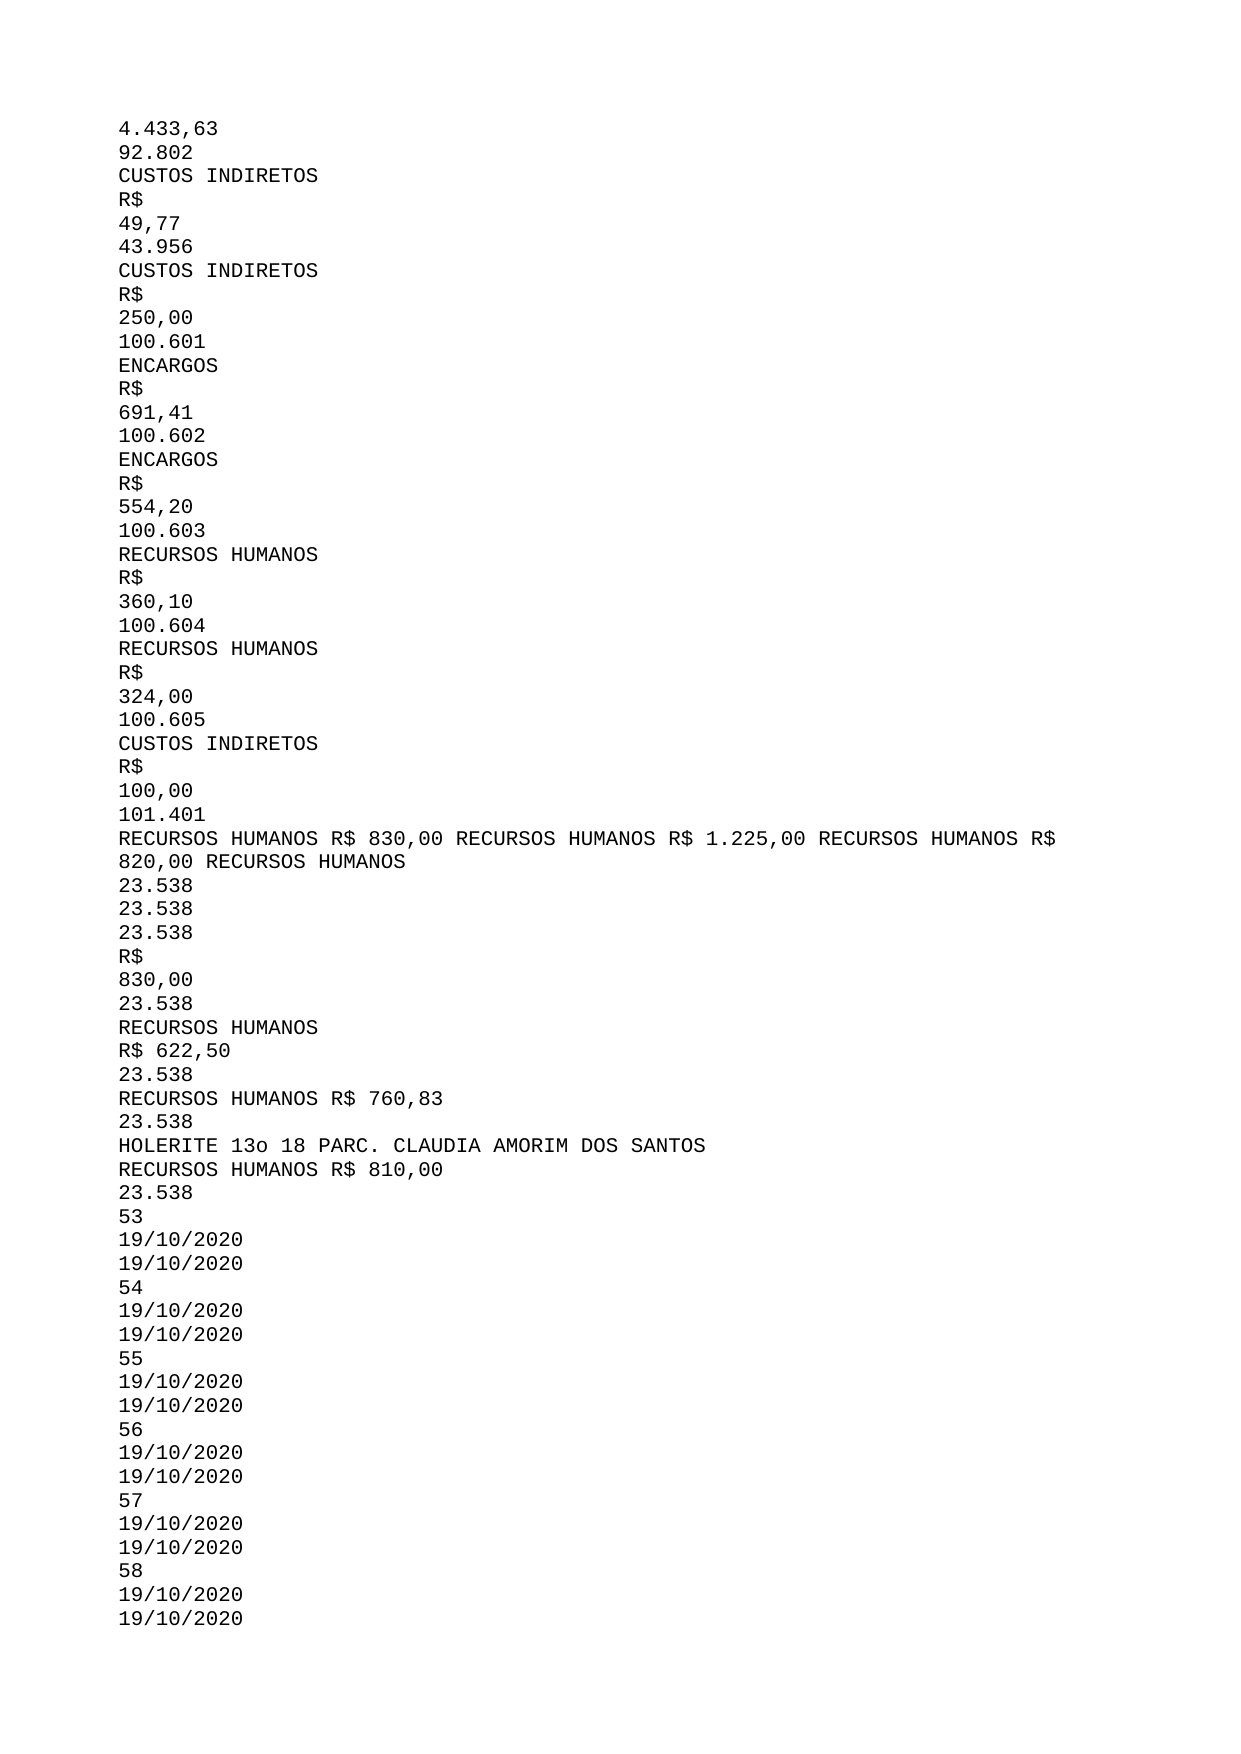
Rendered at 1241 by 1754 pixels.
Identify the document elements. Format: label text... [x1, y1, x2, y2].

text 19/10/2020 [118, 1584, 1122, 1608]
text RECURSOS HUMANOS [118, 544, 1122, 567]
text 19/10/2020 [118, 1608, 1122, 1631]
text 54 [118, 1277, 1122, 1300]
text 19/10/2020 [118, 1371, 1122, 1395]
text 58 [118, 1561, 1122, 1584]
text 19/10/2020 [118, 1300, 1122, 1324]
text 100.605 [118, 709, 1122, 733]
text 19/10/2020 [118, 1395, 1122, 1419]
text 23.538 [118, 1064, 1122, 1088]
text 19/10/2020 [118, 1253, 1122, 1277]
text 100,00 [118, 780, 1122, 804]
text R$ [118, 757, 1122, 780]
text R$ [118, 473, 1122, 496]
text R$ [118, 189, 1122, 213]
text 101.401 [118, 804, 1122, 827]
text 56 [118, 1419, 1122, 1442]
text R$ [118, 284, 1122, 307]
text R$ 622,50 [118, 1040, 1122, 1064]
text 53 [118, 1206, 1122, 1229]
text RECURSOS HUMANOS R$ 830,00 RECURSOS HUMANOS R$ 1.225,00 RECURSOS HUMANOS R$ 820,00 RECURSOS HUMANOS [118, 827, 1122, 875]
text 49,77 [118, 213, 1122, 236]
text 23.538 [118, 875, 1122, 898]
text 691,41 [118, 402, 1122, 426]
text 57 [118, 1489, 1122, 1513]
text ENCARGOS [118, 354, 1122, 378]
text 19/10/2020 [118, 1324, 1122, 1348]
text 23.538 [118, 1182, 1122, 1206]
text 830,00 [118, 969, 1122, 993]
text 324,00 [118, 686, 1122, 709]
text 23.538 [118, 1111, 1122, 1135]
text 92.802 [118, 142, 1122, 165]
text RECURSOS HUMANOS [118, 1017, 1122, 1040]
text 554,20 [118, 496, 1122, 520]
text RECURSOS HUMANOS R$ 760,83 [118, 1088, 1122, 1111]
text 19/10/2020 [118, 1229, 1122, 1253]
text 23.538 [118, 898, 1122, 922]
text 19/10/2020 [118, 1466, 1122, 1489]
text 100.604 [118, 615, 1122, 638]
text 19/10/2020 [118, 1442, 1122, 1466]
text 100.603 [118, 520, 1122, 544]
text RECURSOS HUMANOS R$ 810,00 [118, 1158, 1122, 1182]
text R$ [118, 567, 1122, 591]
text 55 [118, 1348, 1122, 1371]
text 100.601 [118, 331, 1122, 354]
text 23.538 [118, 922, 1122, 946]
text 4.433,63 [118, 118, 1122, 142]
text 250,00 [118, 307, 1122, 331]
text 19/10/2020 [118, 1537, 1122, 1561]
text CUSTOS INDIRETOS [118, 260, 1122, 284]
text 100.602 [118, 426, 1122, 449]
text R$ [118, 946, 1122, 969]
text R$ [118, 378, 1122, 402]
text 23.538 [118, 993, 1122, 1017]
text 19/10/2020 [118, 1513, 1122, 1537]
text RECURSOS HUMANOS [118, 638, 1122, 662]
text 360,10 [118, 591, 1122, 615]
text CUSTOS INDIRETOS [118, 165, 1122, 189]
text 43.956 [118, 236, 1122, 260]
text ENCARGOS [118, 449, 1122, 473]
text CUSTOS INDIRETOS [118, 733, 1122, 757]
text R$ [118, 662, 1122, 686]
text HOLERITE 13o 18 PARC. CLAUDIA AMORIM DOS SANTOS [118, 1135, 1122, 1158]
